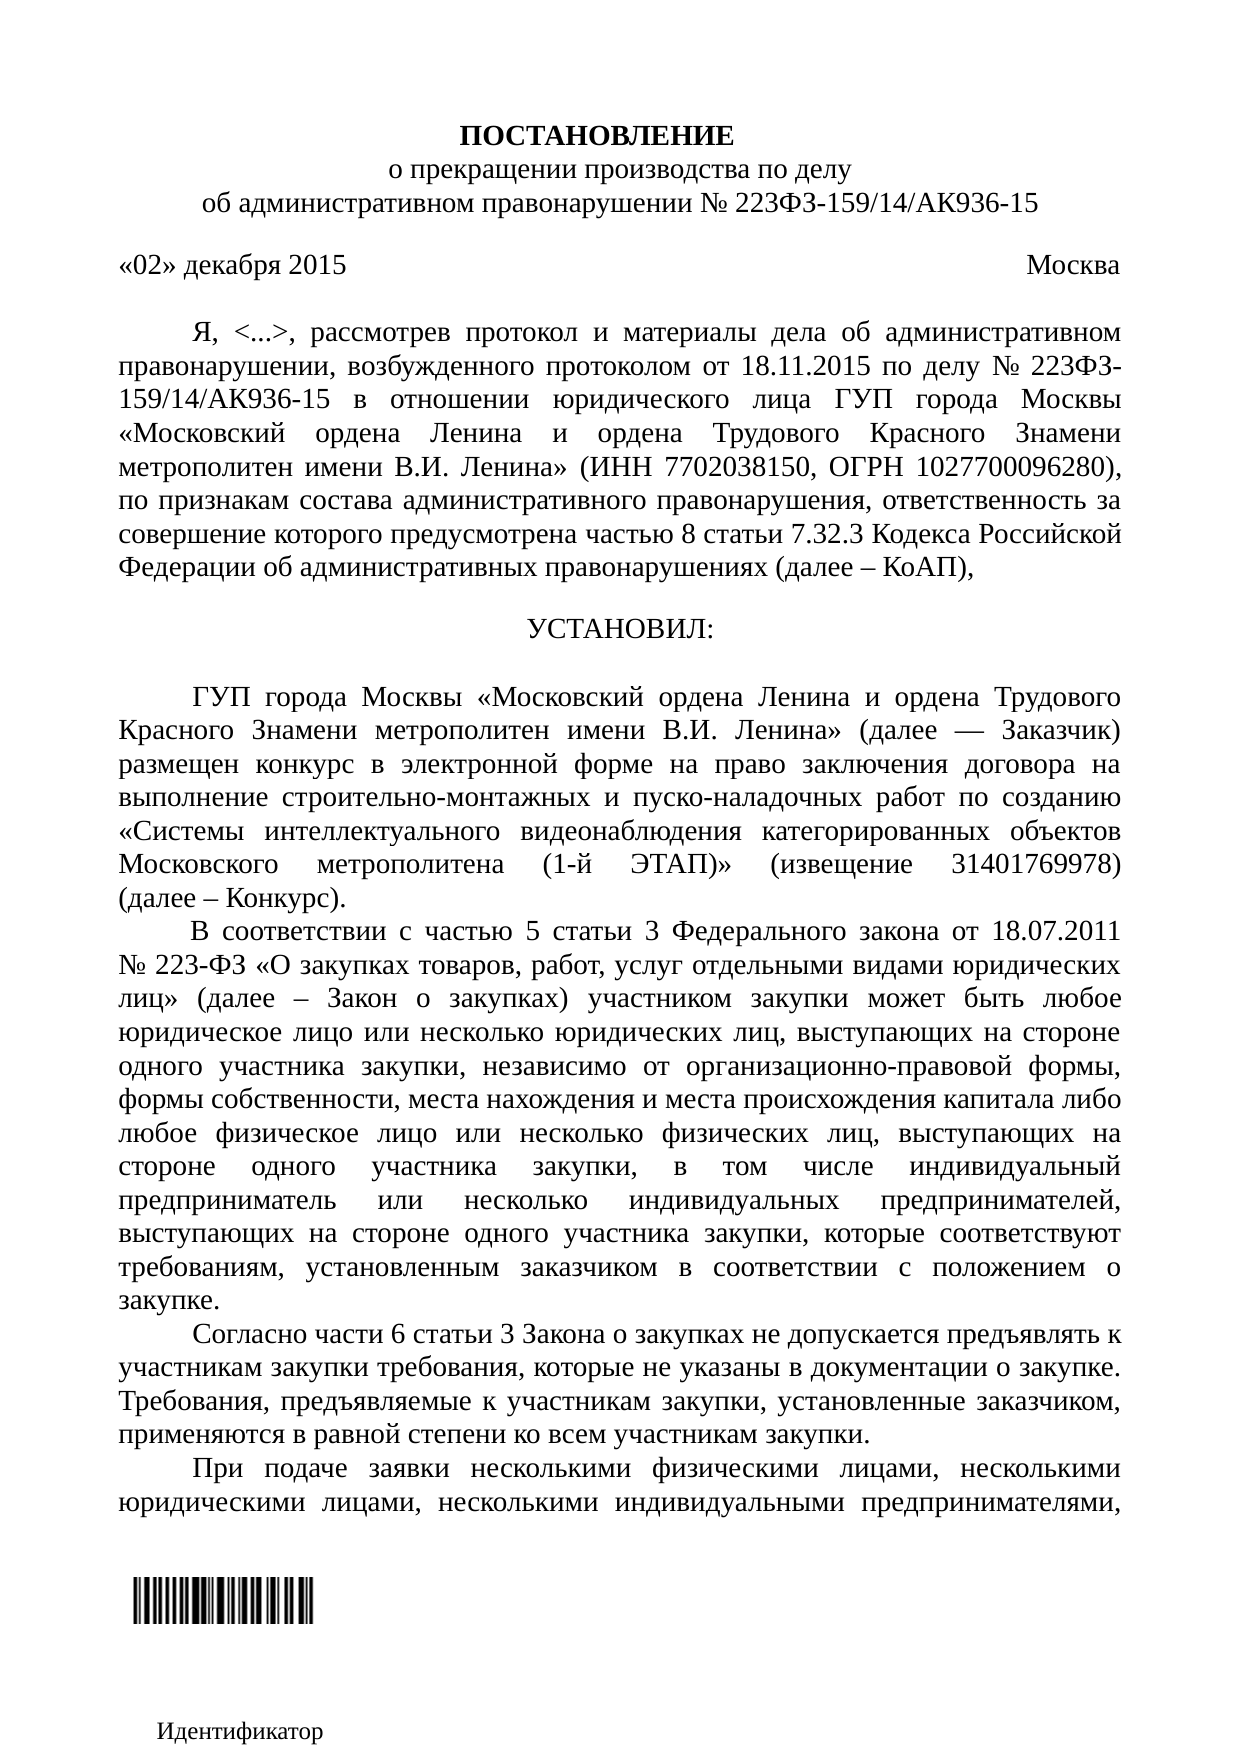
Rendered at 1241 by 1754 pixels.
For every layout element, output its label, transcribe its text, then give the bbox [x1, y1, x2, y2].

text Согласно части 6 статьи 3 Закона о закупках не допускается предъявлять к участникам закупки требования, которые не указаны в документации о закупке. Требования, предъявляемые к участникам закупки, установленные заказчиком, применяются в равной степени ко всем участникам закупки. [118, 1316, 1122, 1450]
text «02» декабря 2015 Москва [118, 247, 1122, 281]
text ГУП города Москвы «Московский ордена Ленина и ордена Трудового Красного Знамени метрополитен имени В.И. Ленина» (далее — Заказчик) размещен конкурс в электронной форме на право заключения договора на выполнение строительно-монтажных и пуско-наладочных работ по созданию «Системы интеллектуального видеонаблюдения категорированных объектов Московского метрополитена (1-й ЭТАП)» (извещение 31401769978) (далее – Конкурс). [118, 679, 1122, 913]
text УСТАНОВИЛ: [118, 612, 1122, 645]
text При подаче заявки несколькими физическими лицами, несколькими юридическими лицами, несколькими индивидуальными предпринимателями, [118, 1450, 1122, 1517]
picture [118, 1577, 331, 1624]
text В соответствии с частью 5 статьи 3 Федерального закона от 18.07.2011 № 223-ФЗ «О закупках товаров, работ, услуг отдельными видами юридических лиц» (далее – Закон о закупках) участником закупки может быть любое юридическое лицо или несколько юридических лиц, выступающих на стороне одного участника закупки, независимо от организационно-правовой формы, формы собственности, места нахождения и места происхождения капитала либо любое физическое лицо или несколько физических лиц, выступающих на стороне одного участника закупки, в том числе индивидуальный предприниматель или несколько индивидуальных предпринимателей, выступающих на стороне одного участника закупки, которые соответствуют требованиям, установленным заказчиком в соответствии с положением о закупке. [118, 913, 1122, 1316]
text о прекращении производства по делу [118, 152, 1122, 185]
text Я, <...>, рассмотрев протокол и материалы дела об административном правонарушении, возбужденного протоколом от 18.11.2015 по делу № 223ФЗ-159/14/АК936-15 в отношении юридического лица ГУП города Москвы «Московский ордена Ленина и ордена Трудового Красного Знамени метрополитен имени В.И. Ленина» (ИНН 7702038150, ОГРН 1027700096280), по признакам состава административного правонарушения, ответственность за совершение которого предусмотрена частью 8 статьи 7.32.3 Кодекса Российской Федерации об административных правонарушениях (далее – КоАП), [118, 314, 1122, 583]
text ПОСТАНОВЛЕНИЕ [117, 118, 1078, 152]
text об административном правонарушении № 223ФЗ-159/14/АК936-15 [118, 185, 1122, 219]
